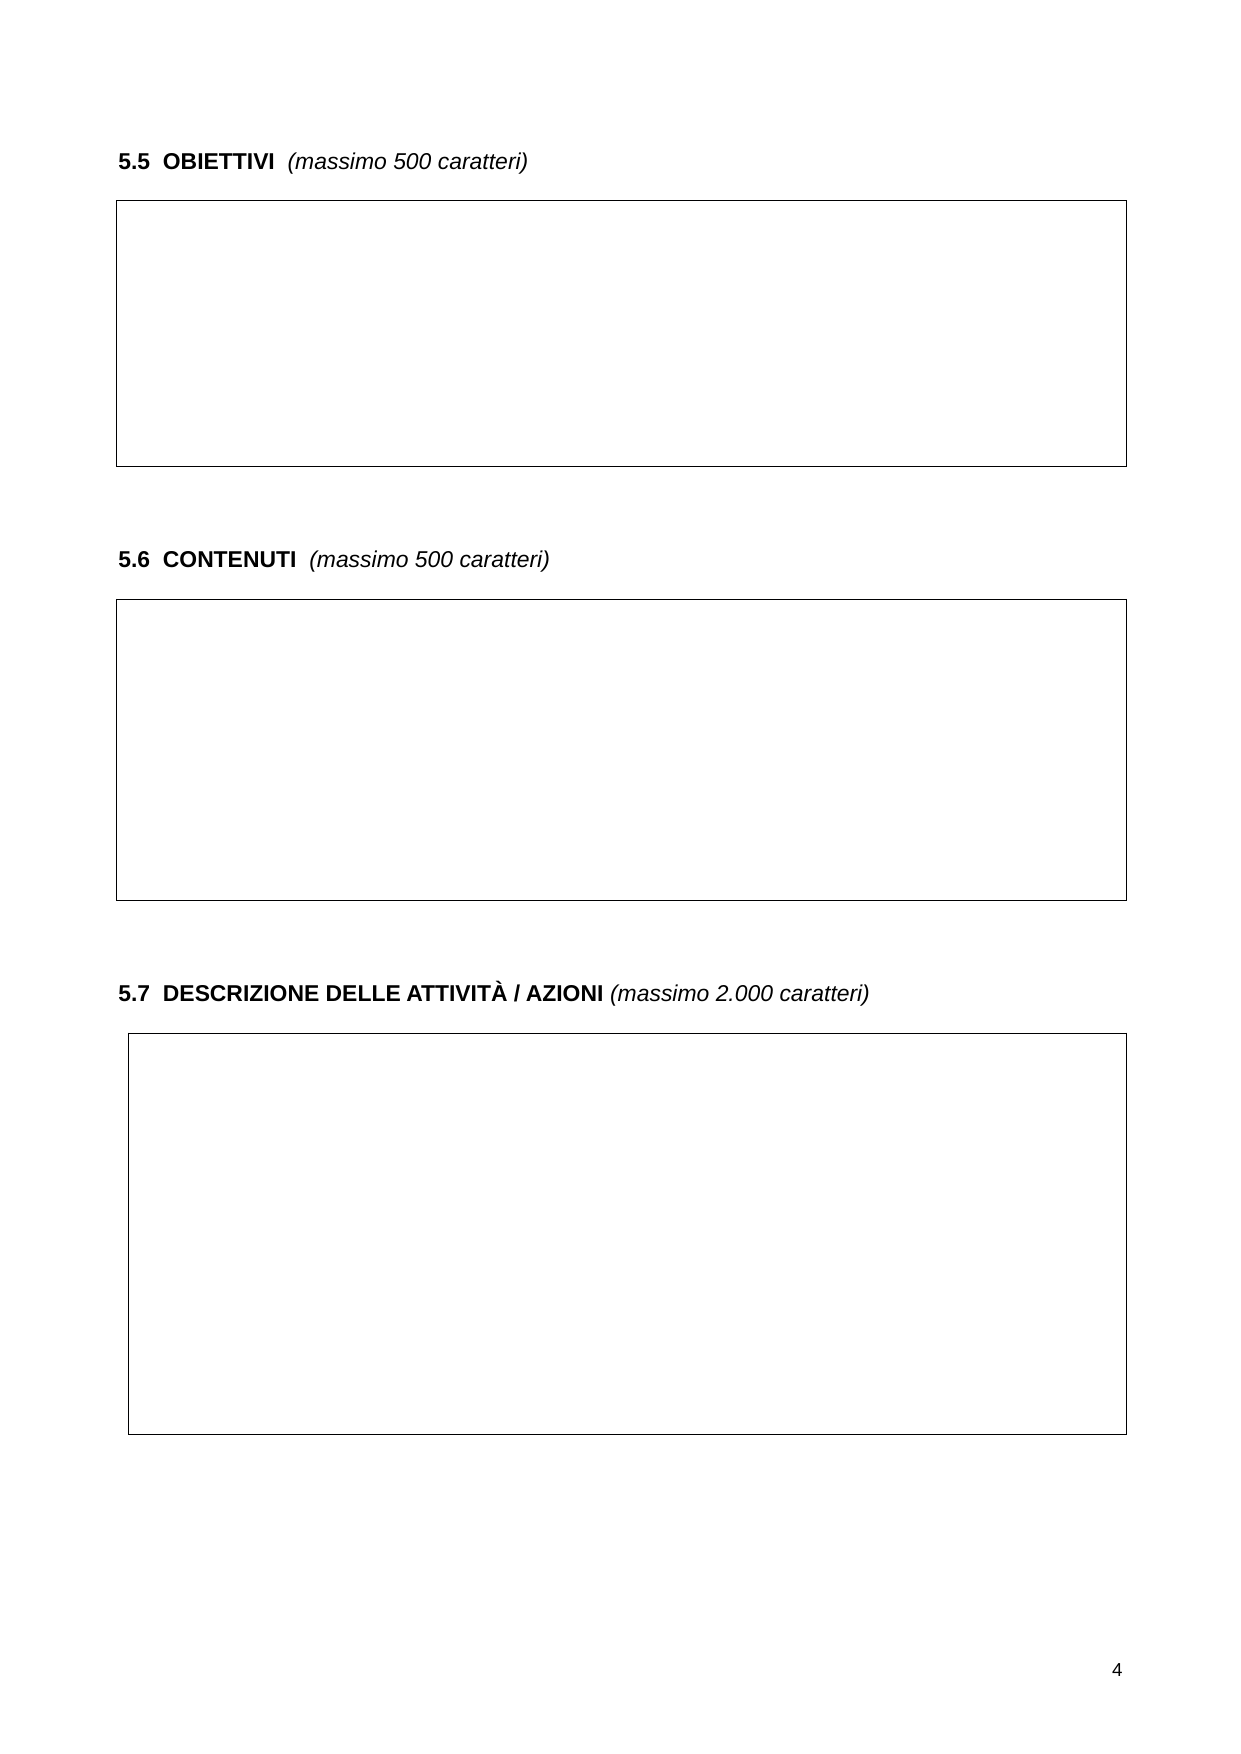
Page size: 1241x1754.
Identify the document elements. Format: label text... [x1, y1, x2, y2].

table_header [117, 600, 1126, 900]
text 5.6 CONTENUTI (massimo 500 caratteri) [118, 546, 1122, 572]
text 5.5 OBIETTIVI (massimo 500 caratteri) [118, 148, 1122, 174]
table_header [129, 1034, 1126, 1434]
table_header [117, 201, 1126, 466]
text 5.7 DESCRIZIONE DELLE ATTIVITÀ / AZIONI (massimo 2.000 caratteri) [118, 980, 1122, 1006]
